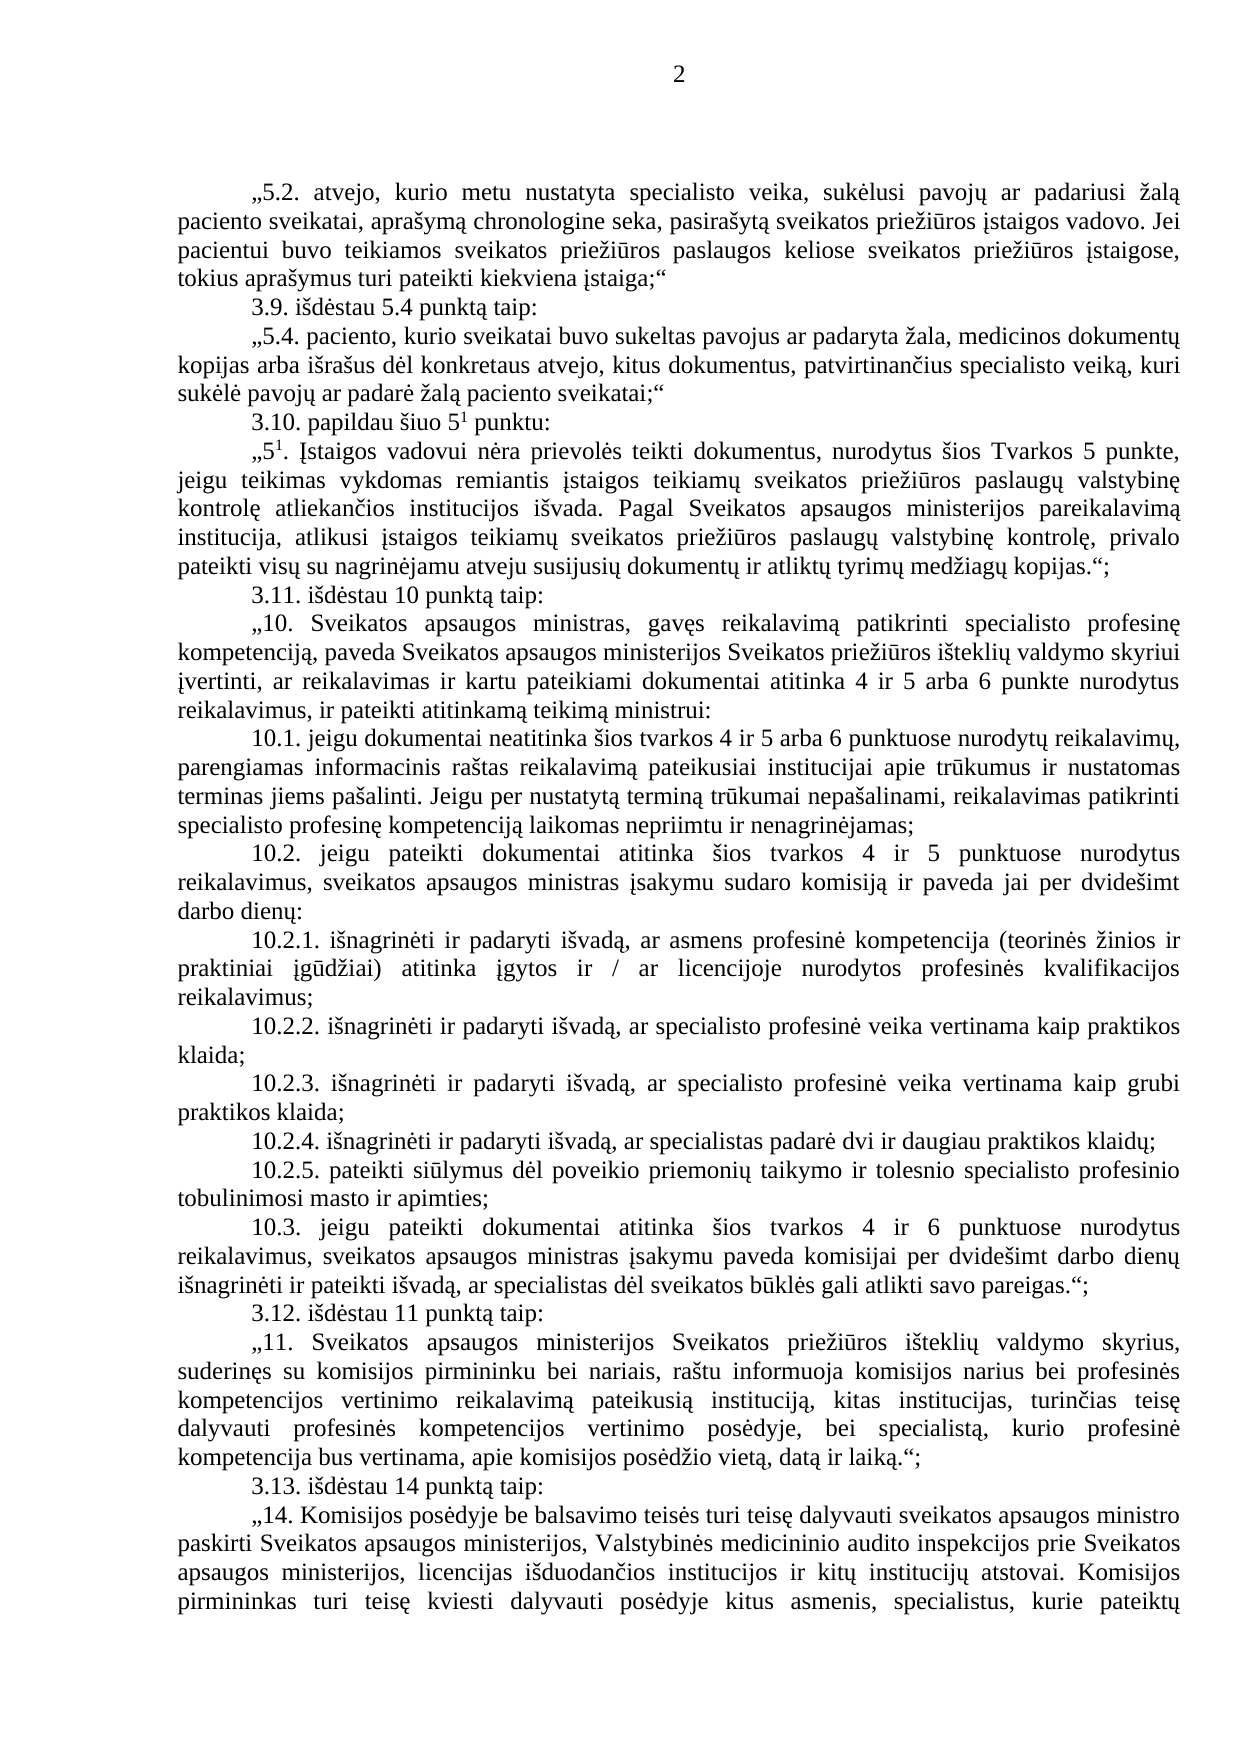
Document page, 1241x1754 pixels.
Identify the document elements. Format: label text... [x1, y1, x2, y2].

text 10.2.3. išnagrinėti ir padaryti išvadą, ar specialisto profesinė veika vertinama kaip grubi praktikos klaida; [177, 1068, 1181, 1126]
text „5.4. paciento, kurio sveikatai buvo sukeltas pavojus ar padaryta žala, medicinos dokumentų kopijas arba išrašus dėl konkretaus atvejo, kitus dokumentus, patvirtinančius specialisto veiką, kuri sukėlė pavojų ar padarė žalą paciento sveikatai;“ [177, 321, 1181, 407]
text „51. Įstaigos vadovui nėra prievolės teikti dokumentus, nurodytus šios Tvarkos 5 punkte, jeigu teikimas vykdomas remiantis įstaigos teikiamų sveikatos priežiūros paslaugų valstybinę kontrolę atliekančios institucijos išvada. Pagal Sveikatos apsaugos ministerijos pareikalavimą institucija, atlikusi įstaigos teikiamų sveikatos priežiūros paslaugų valstybinę kontrolę, privalo pateikti visų su nagrinėjamu atveju susijusių dokumentų ir atliktų tyrimų medžiagų kopijas.“; [177, 436, 1181, 580]
text „11. Sveikatos apsaugos ministerijos Sveikatos priežiūros išteklių valdymo skyrius, suderinęs su komisijos pirmininku bei nariais, raštu informuoja komisijos narius bei profesinės kompetencijos vertinimo reikalavimą pateikusią instituciją, kitas institucijas, turinčias teisę dalyvauti profesinės kompetencijos vertinimo posėdyje, bei specialistą, kurio profesinė kompetencija bus vertinama, apie komisijos posėdžio vietą, datą ir laiką.“; [177, 1327, 1181, 1471]
text 10.3. jeigu pateikti dokumentai atitinka šios tvarkos 4 ir 6 punktuose nurodytus reikalavimus, sveikatos apsaugos ministras įsakymu paveda komisijai per dvidešimt darbo dienų išnagrinėti ir pateikti išvadą, ar specialistas dėl sveikatos būklės gali atlikti savo pareigas.“; [177, 1212, 1181, 1298]
text 3.10. papildau šiuo 51 punktu: [177, 407, 1181, 436]
text 10.2.2. išnagrinėti ir padaryti išvadą, ar specialisto profesinė veika vertinama kaip praktikos klaida; [177, 1011, 1181, 1068]
text 10.2. jeigu pateikti dokumentai atitinka šios tvarkos 4 ir 5 punktuose nurodytus reikalavimus, sveikatos apsaugos ministras įsakymu sudaro komisiją ir paveda jai per dvidešimt darbo dienų: [177, 838, 1181, 925]
text 3.12. išdėstau 11 punktą taip: [177, 1298, 1181, 1327]
text 3.11. išdėstau 10 punktą taip: [177, 580, 1181, 608]
text „14. Komisijos posėdyje be balsavimo teisės turi teisę dalyvauti sveikatos apsaugos ministro paskirti Sveikatos apsaugos ministerijos, Valstybinės medicininio audito inspekcijos prie Sveikatos apsaugos ministerijos, licencijas išduodančios institucijos ir kitų institucijų atstovai. Komisijos pirmininkas turi teisę kviesti dalyvauti posėdyje kitus asmenis, specialistus, kurie pateiktų [177, 1500, 1181, 1615]
text 10.1. jeigu dokumentai neatitinka šios tvarkos 4 ir 5 arba 6 punktuose nurodytų reikalavimų, parengiamas informacinis raštas reikalavimą pateikusiai institucijai apie trūkumus ir nustatomas terminas jiems pašalinti. Jeigu per nustatytą terminą trūkumai nepašalinami, reikalavimas patikrinti specialisto profesinę kompetenciją laikomas nepriimtu ir nenagrinėjamas; [177, 723, 1181, 838]
text 3.13. išdėstau 14 punktą taip: [177, 1471, 1181, 1500]
text 3.9. išdėstau 5.4 punktą taip: [177, 292, 1181, 321]
text 10.2.4. išnagrinėti ir padaryti išvadą, ar specialistas padarė dvi ir daugiau praktikos klaidų; [177, 1126, 1181, 1155]
text „5.2. atvejo, kurio metu nustatyta specialisto veika, sukėlusi pavojų ar padariusi žalą paciento sveikatai, aprašymą chronologine seka, pasirašytą sveikatos priežiūros įstaigos vadovo. Jei pacientui buvo teikiamos sveikatos priežiūros paslaugos keliose sveikatos priežiūros įstaigose, tokius aprašymus turi pateikti kiekviena įstaiga;“ [177, 177, 1181, 292]
text 10.2.1. išnagrinėti ir padaryti išvadą, ar asmens profesinė kompetencija (teorinės žinios ir praktiniai įgūdžiai) atitinka įgytos ir / ar licencijoje nurodytos profesinės kvalifikacijos reikalavimus; [177, 925, 1181, 1011]
text 10.2.5. pateikti siūlymus dėl poveikio priemonių taikymo ir tolesnio specialisto profesinio tobulinimosi masto ir apimties; [177, 1155, 1181, 1212]
text „10. Sveikatos apsaugos ministras, gavęs reikalavimą patikrinti specialisto profesinę kompetenciją, paveda Sveikatos apsaugos ministerijos Sveikatos priežiūros išteklių valdymo skyriui įvertinti, ar reikalavimas ir kartu pateikiami dokumentai atitinka 4 ir 5 arba 6 punkte nurodytus reikalavimus, ir pateikti atitinkamą teikimą ministrui: [177, 608, 1181, 723]
